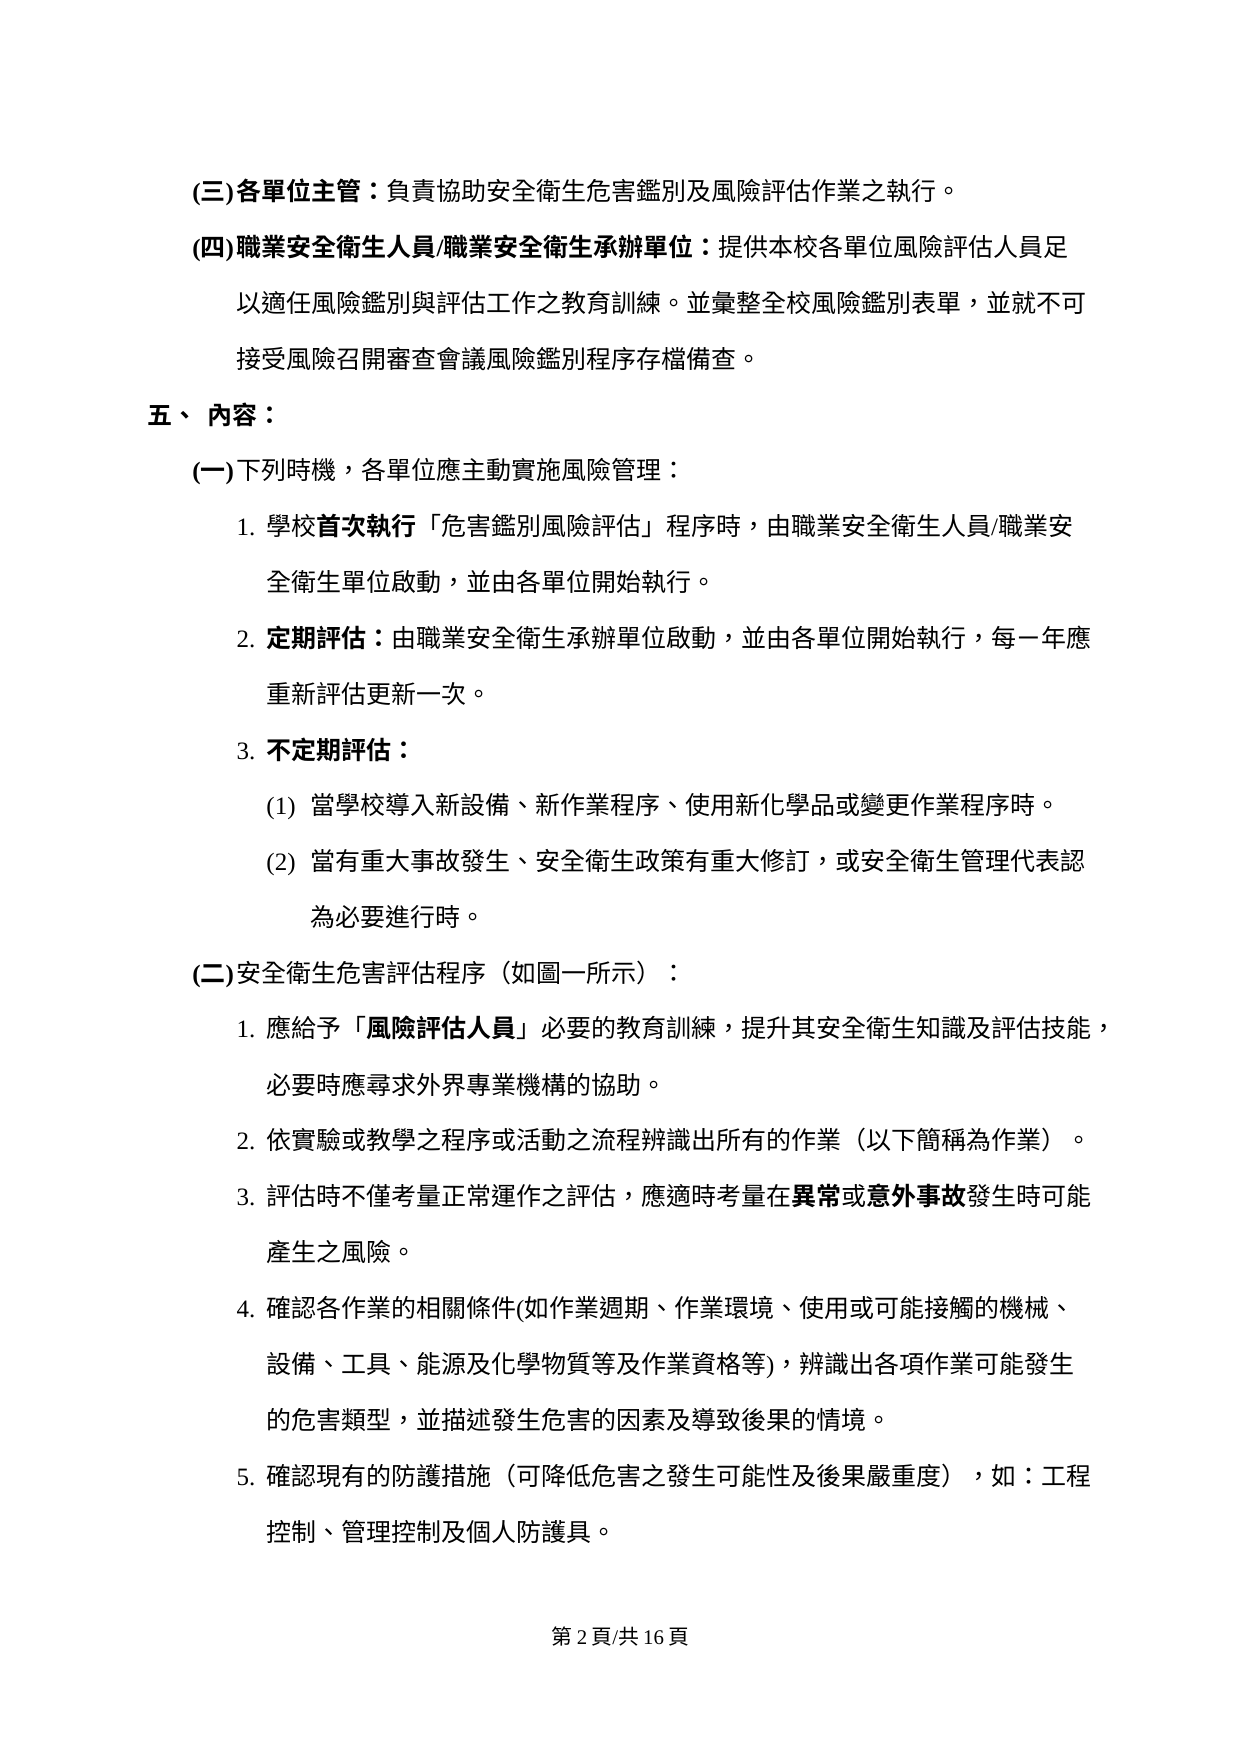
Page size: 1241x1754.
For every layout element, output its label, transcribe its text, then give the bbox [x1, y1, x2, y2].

list 應給予「風險評估人員」必要的教育訓練，提升其安全衛生知識及評估技能，必要時應尋求外界專業機構的協助。 [236, 1002, 1092, 1096]
list 安全衛生危害評估程序（如圖一所示）： [192, 946, 1092, 984]
list 內容： [148, 388, 1092, 426]
list 下列時機，各單位應主動實施風險管理： [192, 444, 1092, 481]
list 確認現有的防護措施（可降低危害之發生可能性及後果嚴重度），如：工程控制、管理控制及個人防護具。 [236, 1449, 1092, 1543]
list 當學校導入新設備、新作業程序、使用新化學品或變更作業程序時。 [281, 779, 1092, 816]
list 學校首次執行「危害鑑別風險評估」程序時，由職業安全衛生人員/職業安全衛生單位啟動，並由各單位開始執行。 [236, 499, 1092, 593]
list 定期評估：由職業安全衛生承辦單位啟動，並由各單位開始執行，每ㄧ年應重新評估更新一次。 [236, 611, 1092, 705]
list 依實驗或教學之程序或活動之流程辨識出所有的作業（以下簡稱為作業）。 [236, 1114, 1092, 1151]
list 不定期評估： [236, 723, 1092, 761]
list 確認各作業的相關條件(如作業週期、作業環境、使用或可能接觸的機械、設備、工具、能源及化學物質等及作業資格等)，辨識出各項作業可能發生的危害類型，並描述發生危害的因素及導致後果的情境。 [236, 1281, 1092, 1431]
list 職業安全衛生人員/職業安全衛生承辦單位：提供本校各單位風險評估人員足以適任風險鑑別與評估工作之教育訓練。並彙整全校風險鑑別表單，並就不可接受風險召開審查會議風險鑑別程序存檔備查。 [192, 220, 1092, 370]
list 評估時不僅考量正常運作之評估，應適時考量在異常或意外事故發生時可能產生之風險。 [236, 1169, 1092, 1263]
list 當有重大事故發生、安全衛生政策有重大修訂，或安全衛生管理代表認為必要進行時。 [281, 834, 1092, 928]
list 各單位主管：負責協助安全衛生危害鑑別及風險評估作業之執行。 [192, 164, 1092, 202]
